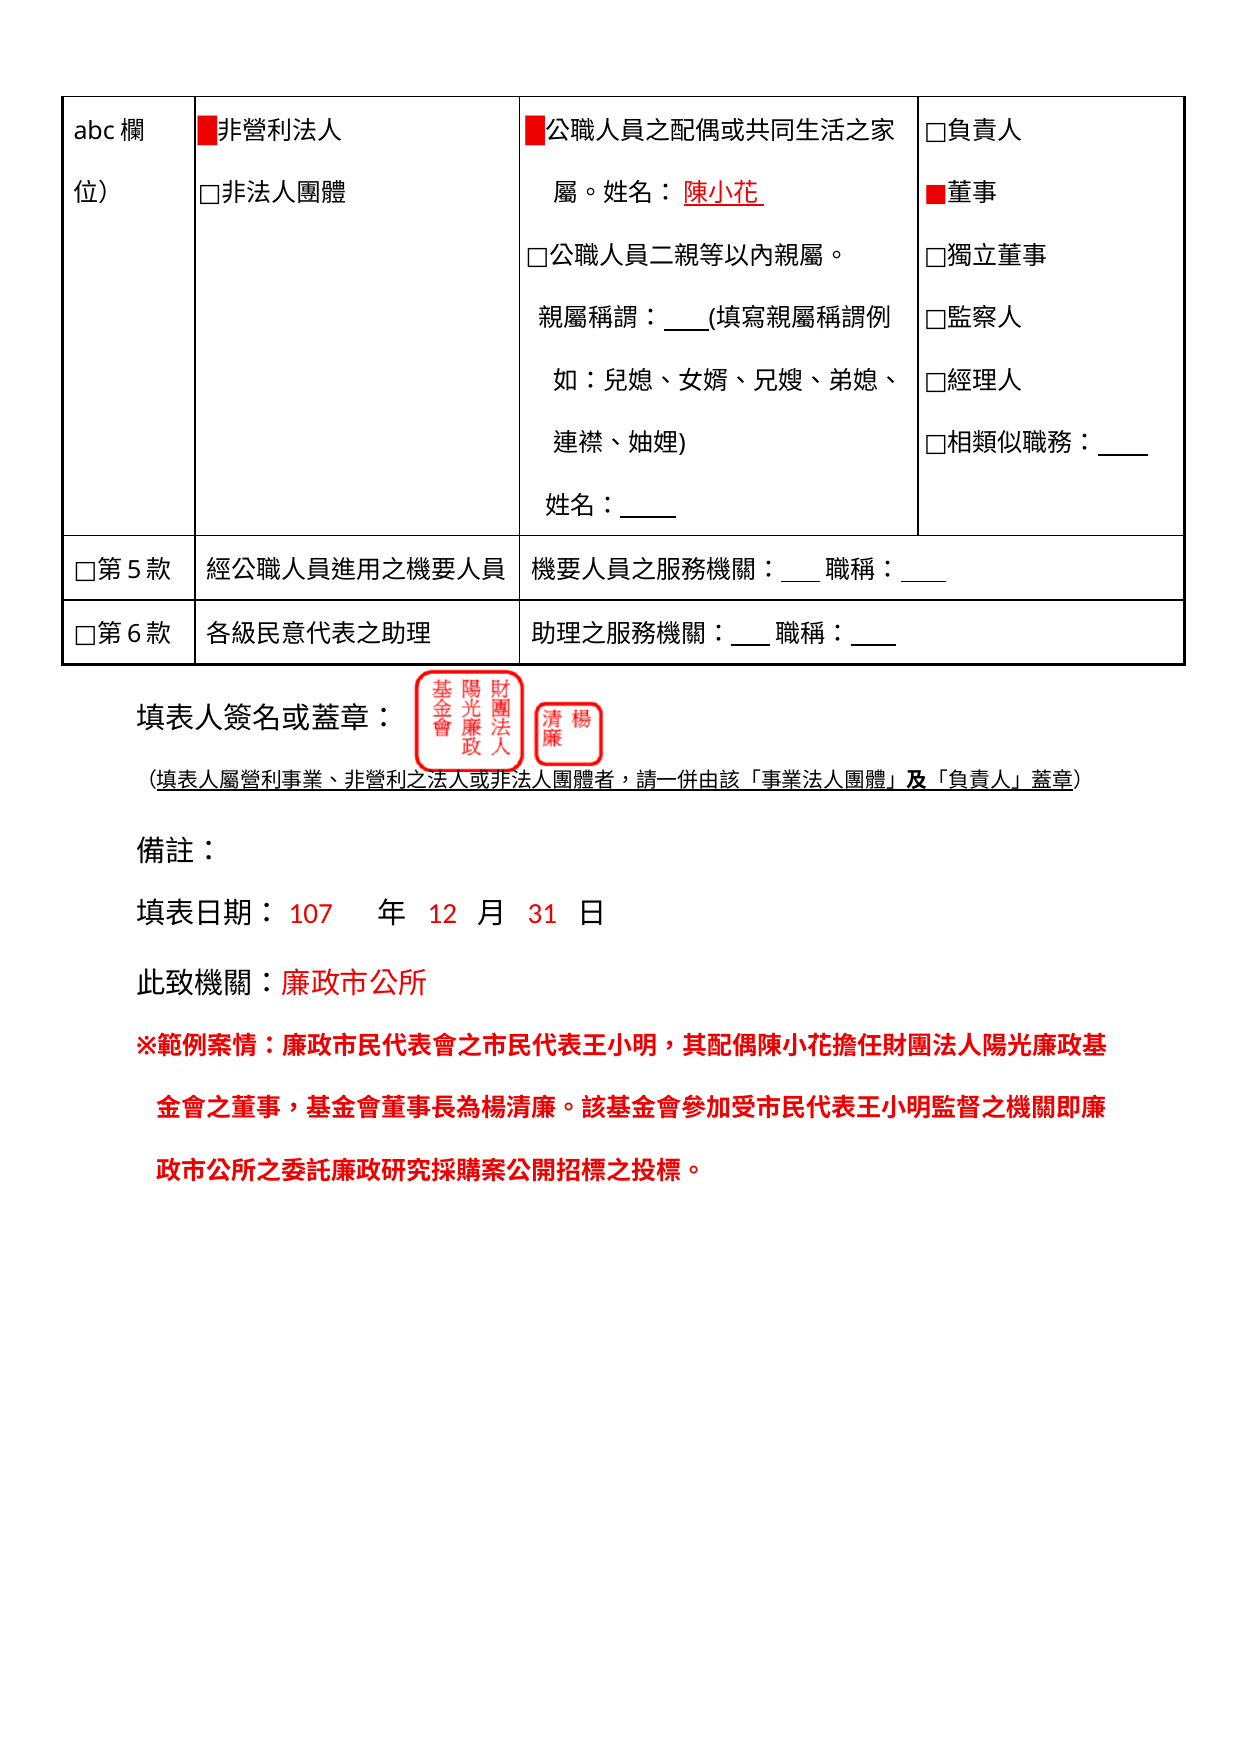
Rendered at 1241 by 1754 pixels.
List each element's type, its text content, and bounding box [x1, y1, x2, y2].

list （填表人屬營利事業、非營利之法人或非法人團體者，請一併由該「事業法人團體」及「負責人」蓋章） [136, 747, 1123, 810]
text ※範例案情：廉政市民代表會之市民代表王小明，其配偶陳小花擔任財團法人陽光廉政基金會之董事，基金會董事長為楊清廉。該基金會參加受市民代表王小明監督之機關即廉政市公所之委託廉政研究採購案公開招標之投標。 [136, 1012, 1110, 1200]
table_cell █非營利法人 □非法人團體 [196, 97, 519, 535]
table_cell □第5款 [64, 536, 194, 599]
table_cell █公職人員之配偶或共同生活之家屬。姓名： 陳小花 □公職人員二親等以內親屬。 親屬稱謂： (填寫親屬稱謂例如：兒媳、女婿、兄嫂、弟媳、連襟、妯娌) 姓名： [520, 97, 917, 535]
text 填表人簽名或蓋章： [136, 685, 412, 747]
table_cell 經公職人員進用之機要人員 [196, 536, 519, 599]
table_cell 機要人員之服務機關： 職稱： [520, 536, 1183, 599]
table_cell 助理之服務機關： 職稱： [520, 601, 1183, 663]
table_cell abc欄位） [64, 97, 194, 535]
text 填表日期： 107 年 12 月 31 日 [136, 880, 1110, 942]
text [604, 685, 1110, 747]
picture [412, 668, 604, 772]
text 備註： [136, 817, 1110, 880]
table_cell □負責人 ■董事 □獨立董事 □監察人 □經理人 □相類似職務： [919, 97, 1183, 535]
table_cell □第6款 [64, 601, 194, 663]
table_cell 各級民意代表之助理 [196, 601, 519, 663]
text 此致機關：廉政市公所 [136, 950, 1110, 1012]
